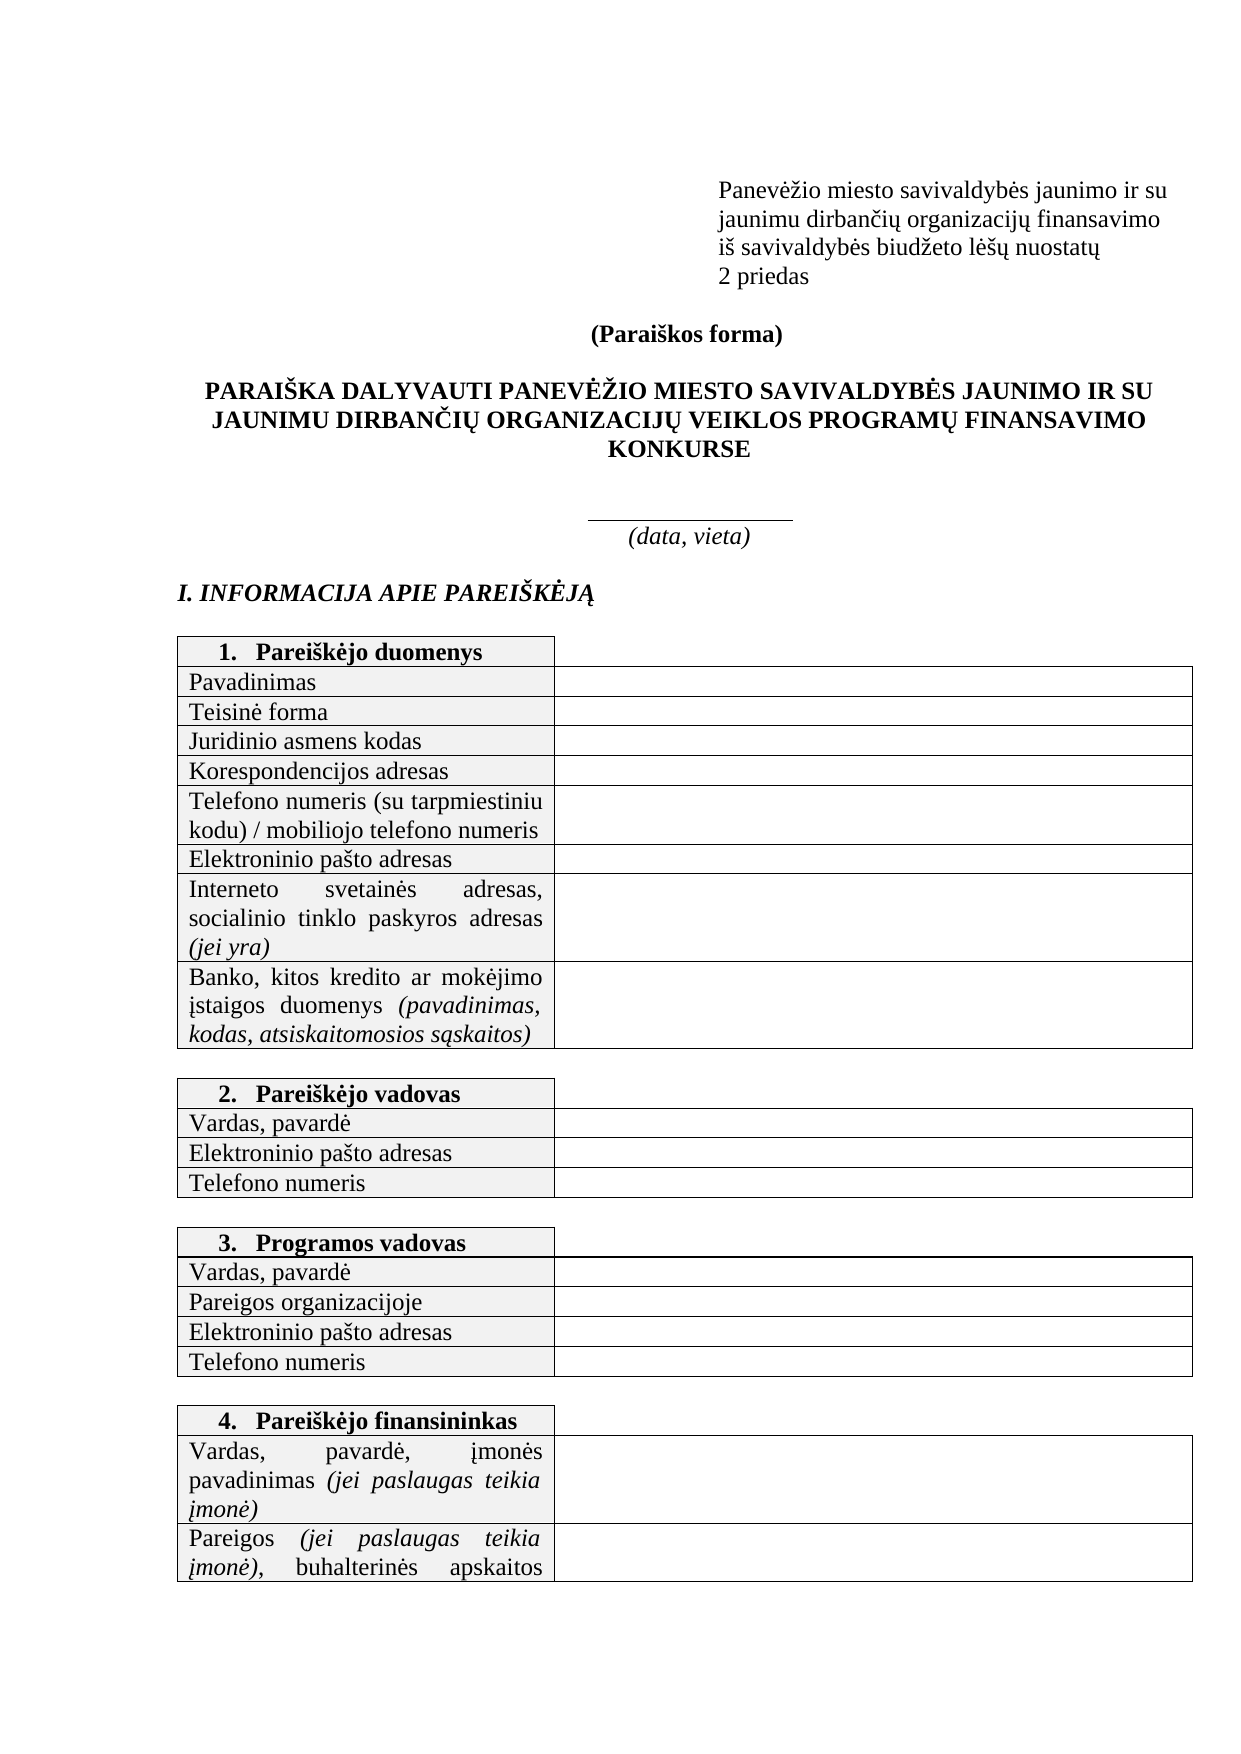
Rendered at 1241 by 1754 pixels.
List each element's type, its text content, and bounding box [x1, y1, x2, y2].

table_cell [555, 1287, 1192, 1316]
table_cell Vardas, pavardė [178, 1258, 554, 1286]
table_header 4. Pareiškėjo finansininkas [178, 1406, 554, 1435]
text 2 priedas [718, 261, 1181, 290]
table_header [588, 491, 793, 520]
table_cell Interneto svetainės adresas, socialinio tinklo paskyros adresas (jei yra) [178, 874, 554, 961]
table_header [555, 636, 1192, 666]
text Panevėžio miesto savivaldybės jaunimo ir su [718, 175, 1181, 204]
table_cell Elektroninio pašto adresas [178, 1317, 554, 1346]
table_cell [555, 697, 1192, 725]
table_cell [555, 845, 1192, 873]
table_cell Pareigos (jei paslaugas teikia įmonė), buhalterinės apskaitos [178, 1524, 554, 1581]
table_cell [555, 1436, 1192, 1522]
text iš savivaldybės biudžeto lėšų nuostatų [718, 232, 1181, 261]
table_cell [177, 520, 382, 550]
table_cell Telefono numeris (su tarpmiestiniu kodu) / mobiliojo telefono numeris [178, 786, 554, 843]
table_cell Pavadinimas [178, 667, 554, 696]
table_cell Vardas, pavardė [178, 1109, 554, 1137]
table_header 2. Pareiškėjo vadovas [178, 1079, 554, 1107]
table_cell [555, 1138, 1192, 1167]
table_cell Juridinio asmens kodas [178, 726, 554, 755]
table_cell [555, 667, 1192, 696]
table_header [555, 1078, 1192, 1107]
table_cell [555, 874, 1192, 961]
table_header 1. Pareiškėjo duomenys [178, 637, 554, 666]
table_cell Telefono numeris [178, 1347, 554, 1376]
table_header [177, 491, 382, 520]
table_header [555, 1227, 1192, 1256]
table_cell [555, 1347, 1192, 1376]
table_cell Banko, kitos kredito ar mokėjimo įstaigos duomenys (pavadinimas, kodas, atsiskaitomosios sąskaitos) [178, 962, 554, 1048]
table_cell Korespondencijos adresas [178, 756, 554, 785]
table_cell [555, 1524, 1192, 1581]
table_cell [555, 1258, 1192, 1286]
table_cell Telefono numeris [178, 1168, 554, 1197]
table_cell [555, 962, 1192, 1048]
table_cell Vardas, pavardė, įmonės pavadinimas (jei paslaugas teikia įmonė) [178, 1436, 554, 1522]
table_cell [555, 1317, 1192, 1346]
table_cell [555, 1109, 1192, 1137]
table_cell Elektroninio pašto adresas [178, 1138, 554, 1167]
text PARAIŠKA DALYVAUTI PANEVĖŽIO MIESTO SAVIVALDYBĖS JAUNIMO IR SU JAUNIMU DIRBANČIŲ ORGANIZACIJŲ VEIKLOS PROGRAMŲ FINANSAVIMO KONKURSE [177, 376, 1181, 462]
text jaunimu dirbančių organizacijų finansavimo [718, 204, 1181, 232]
table_cell Pareigos organizacijoje [178, 1287, 554, 1316]
table_cell [555, 756, 1192, 785]
table_cell [383, 520, 588, 550]
table_cell [555, 786, 1192, 843]
table_cell [555, 726, 1192, 755]
text (Paraiškos forma) [591, 319, 1181, 347]
table_header [998, 491, 1204, 520]
table_cell [793, 520, 998, 550]
table_cell [555, 1168, 1192, 1197]
table_cell Elektroninio pašto adresas [178, 845, 554, 873]
table_cell (data, vieta) [588, 521, 793, 550]
table_header [555, 1405, 1192, 1435]
text I. INFORMACIJA APIE PAREIŠKĖJĄ [177, 578, 1181, 607]
table_header 3. Programos vadovas [178, 1228, 554, 1256]
table_header [383, 491, 588, 520]
table_cell Teisinė forma [178, 697, 554, 725]
table_header [793, 491, 998, 520]
table_cell [998, 520, 1204, 550]
